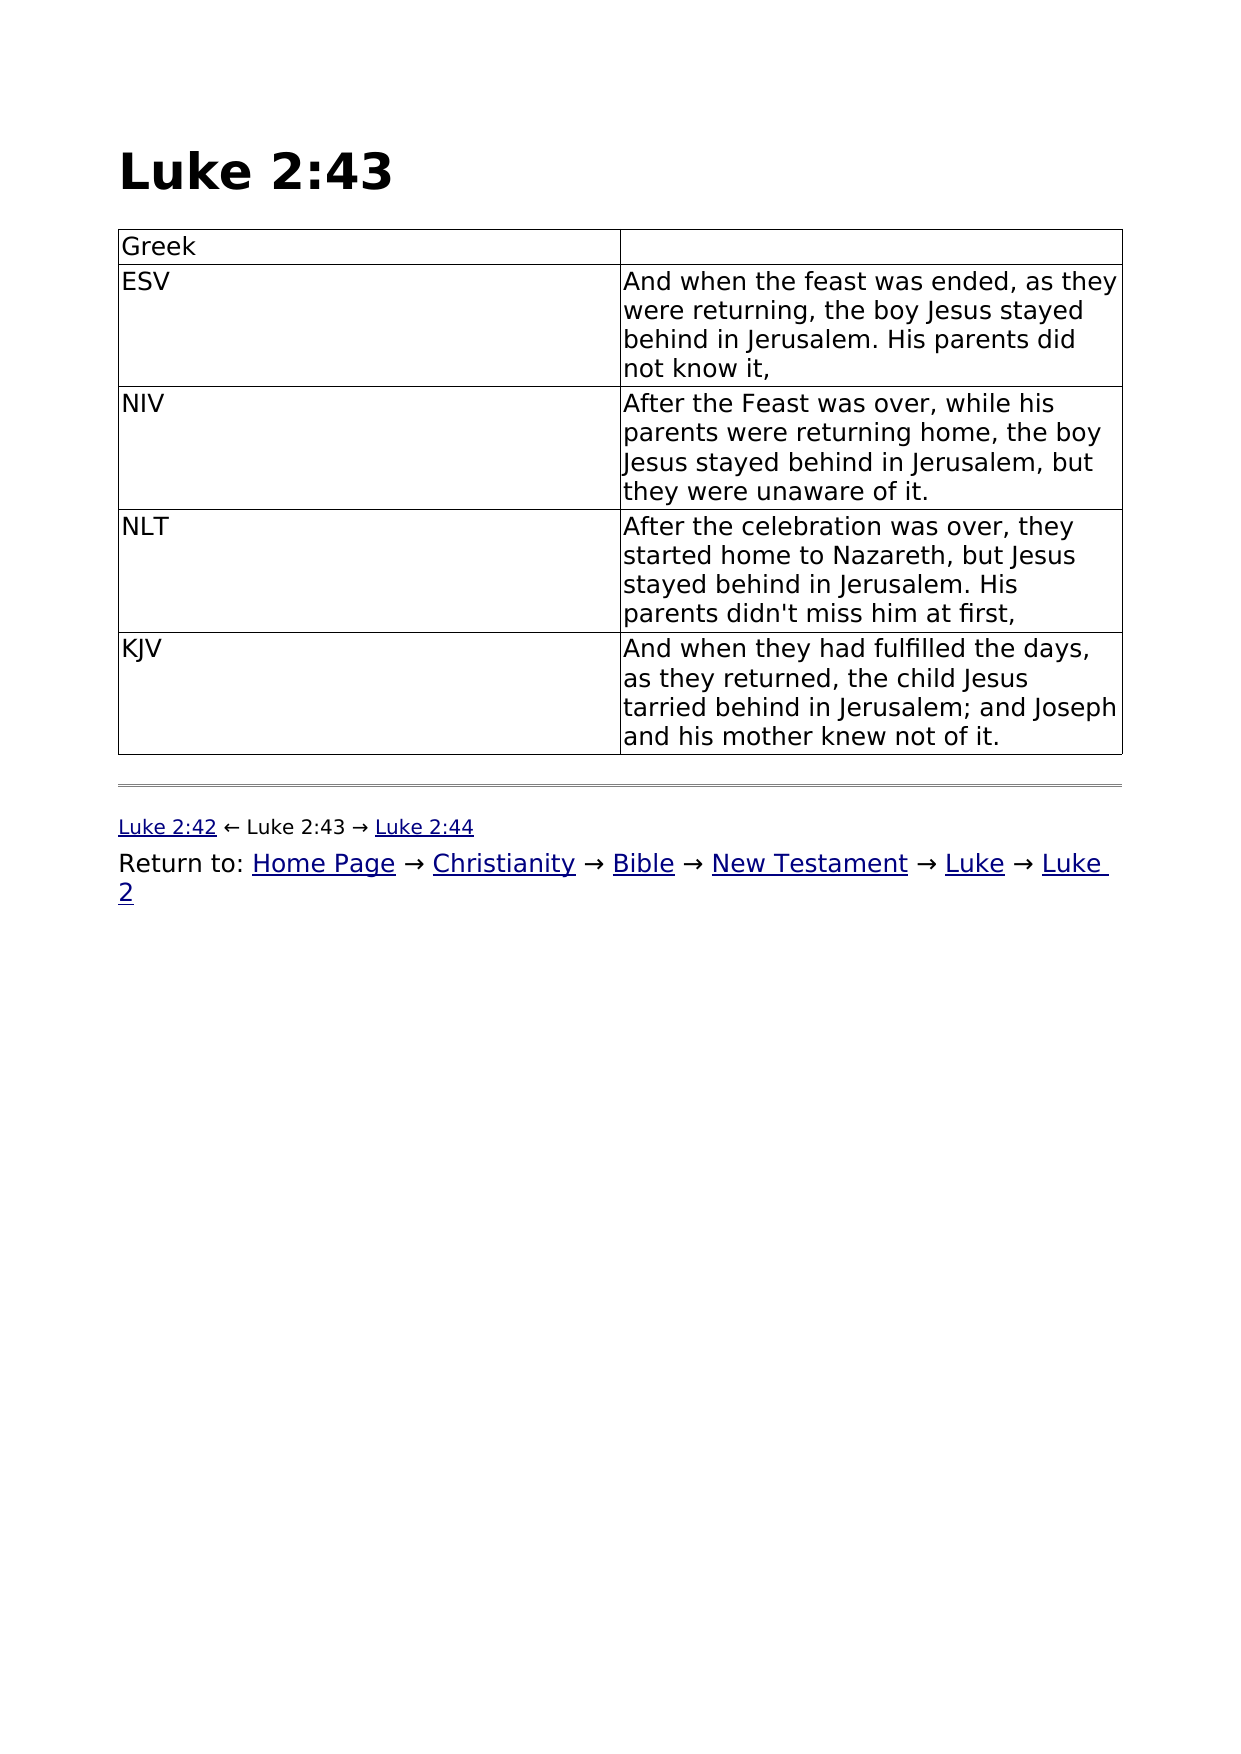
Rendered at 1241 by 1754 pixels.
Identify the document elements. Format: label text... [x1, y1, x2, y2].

table_cell NIV [119, 387, 620, 509]
table_header Greek [119, 230, 620, 264]
table_cell ESV [119, 265, 620, 386]
table_cell After the Feast was over, while his parents were returning home, the boy Jesus stayed behind in Jerusalem, but they were unaware of it. [621, 387, 1122, 509]
table_cell NLT [119, 510, 620, 632]
table_cell KJV [119, 633, 620, 754]
table_cell And when they had fulfilled the days, as they returned, the child Jesus tarried behind in Jerusalem; and Joseph and his mother knew not of it. [621, 633, 1122, 754]
text Luke 2:42 ← Luke 2:43 → Luke 2:44 [118, 815, 1122, 849]
table_cell And when the feast was ended, as they were returning, the boy Jesus stayed behind in Jerusalem. His parents did not know it, [621, 265, 1122, 386]
text Return to: Home Page → Christianity → Bible → New Testament → Luke → Luke 2 [118, 849, 1122, 908]
subtitle Luke 2:43 [118, 143, 1122, 201]
table_cell After the celebration was over, they started home to Nazareth, but Jesus stayed behind in Jerusalem. His parents didn't miss him at first, [621, 510, 1122, 632]
table_header [621, 230, 1122, 264]
